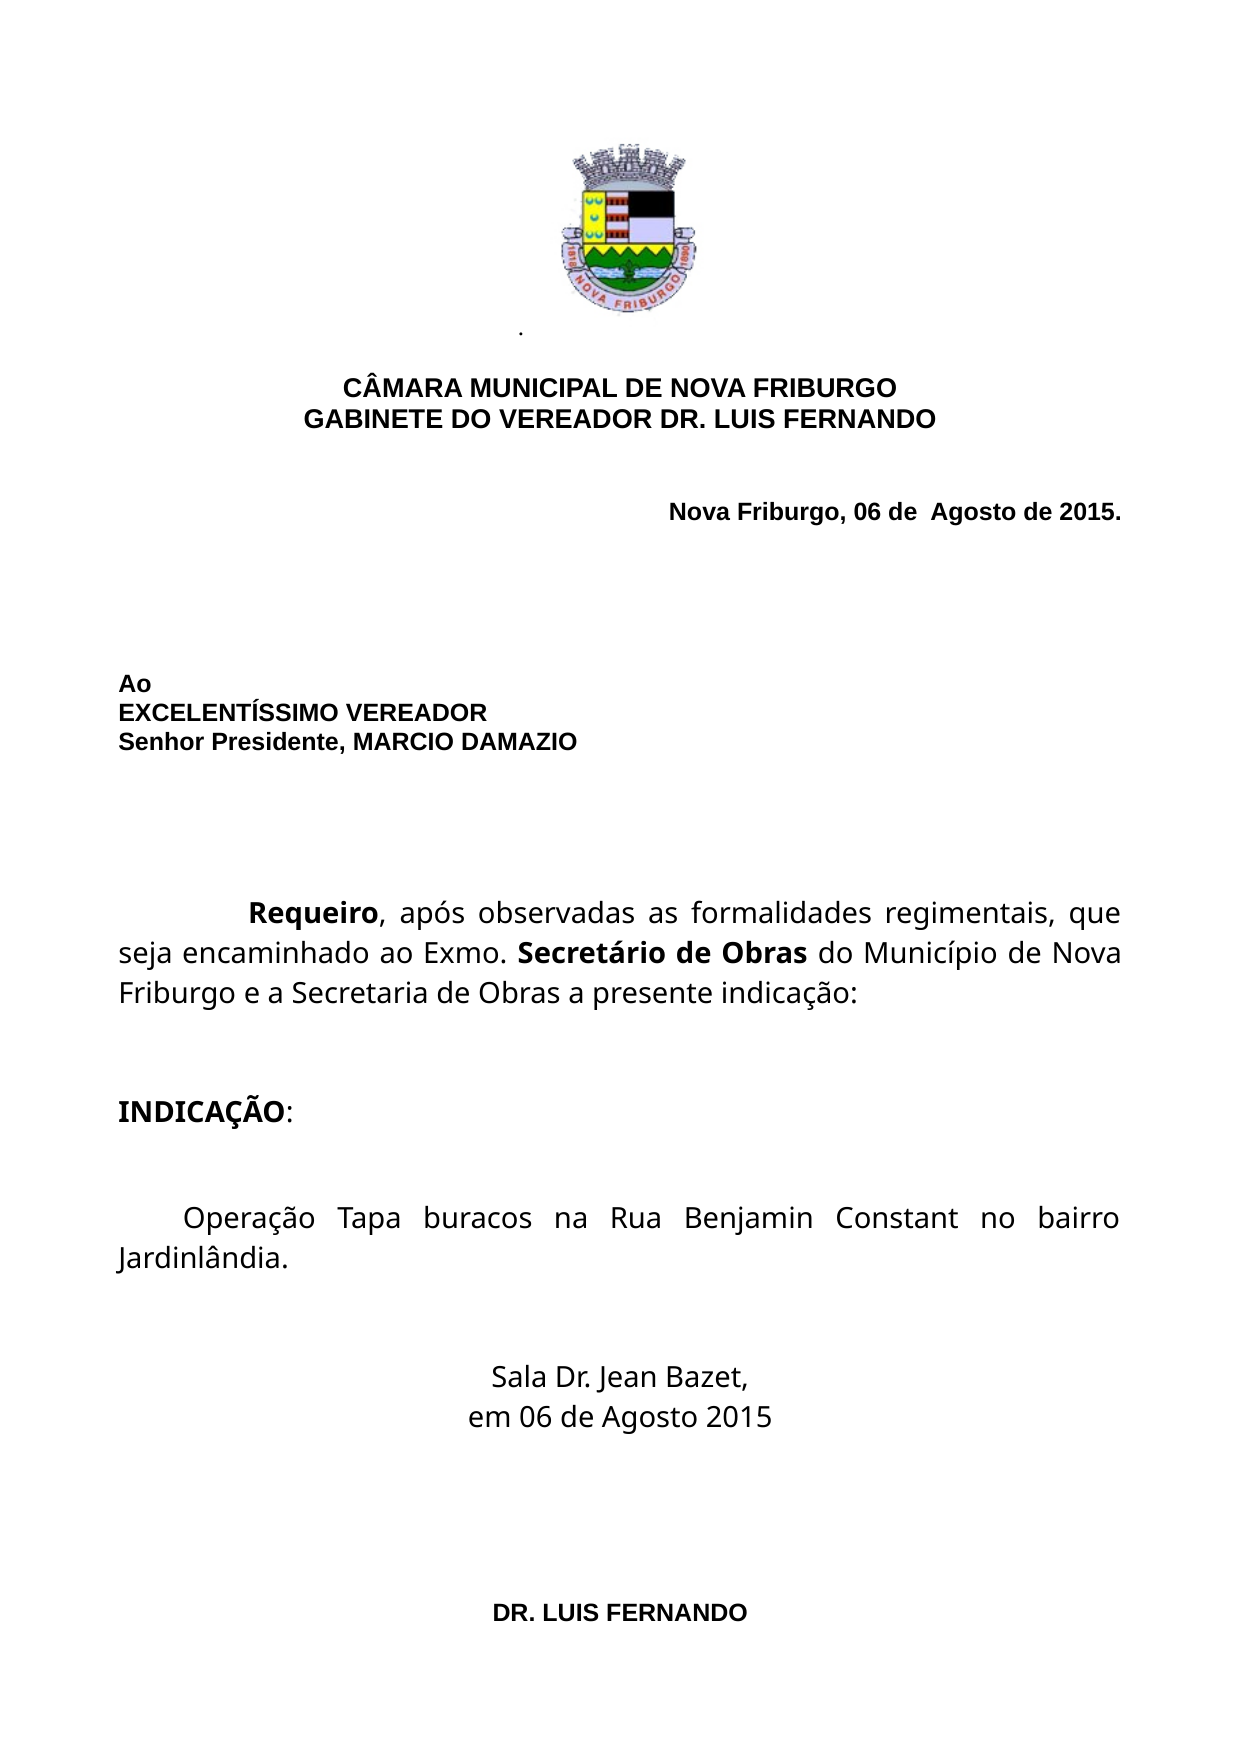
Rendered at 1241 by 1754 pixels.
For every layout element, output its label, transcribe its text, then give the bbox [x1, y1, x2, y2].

text Sala Dr. Jean Bazet, [118, 1357, 1122, 1396]
text GABINETE DO VEREADOR DR. LUIS FERNANDO [118, 403, 1122, 434]
text Nova Friburgo, 06 de Agosto de 2015. [118, 497, 1122, 526]
text CÂMARA MUNICIPAL DE NOVA FRIBURGO [118, 372, 1122, 403]
text em 06 de Agosto 2015 [118, 1396, 1122, 1436]
text INDICAÇÃO: [118, 1091, 1122, 1131]
picture [540, 127, 706, 327]
text Ao [118, 669, 1122, 698]
text Senhor Presidente, MARCIO DAMAZIO [118, 727, 1122, 756]
text DR. LUIS FERNANDO [118, 1598, 1122, 1627]
text Operação Tapa buracos na Rua Benjamin Constant no bairro Jardinlândia. [118, 1198, 1122, 1277]
text . [118, 118, 1122, 341]
text EXCELENTÍSSIMO VEREADOR [118, 698, 1122, 727]
text Requeiro, após observadas as formalidades regimentais, que seja encaminhado ao Exmo. Secretário de Obras do Município de Nova Friburgo e a Secretaria de Obras a presente indicação: [118, 893, 1122, 1012]
